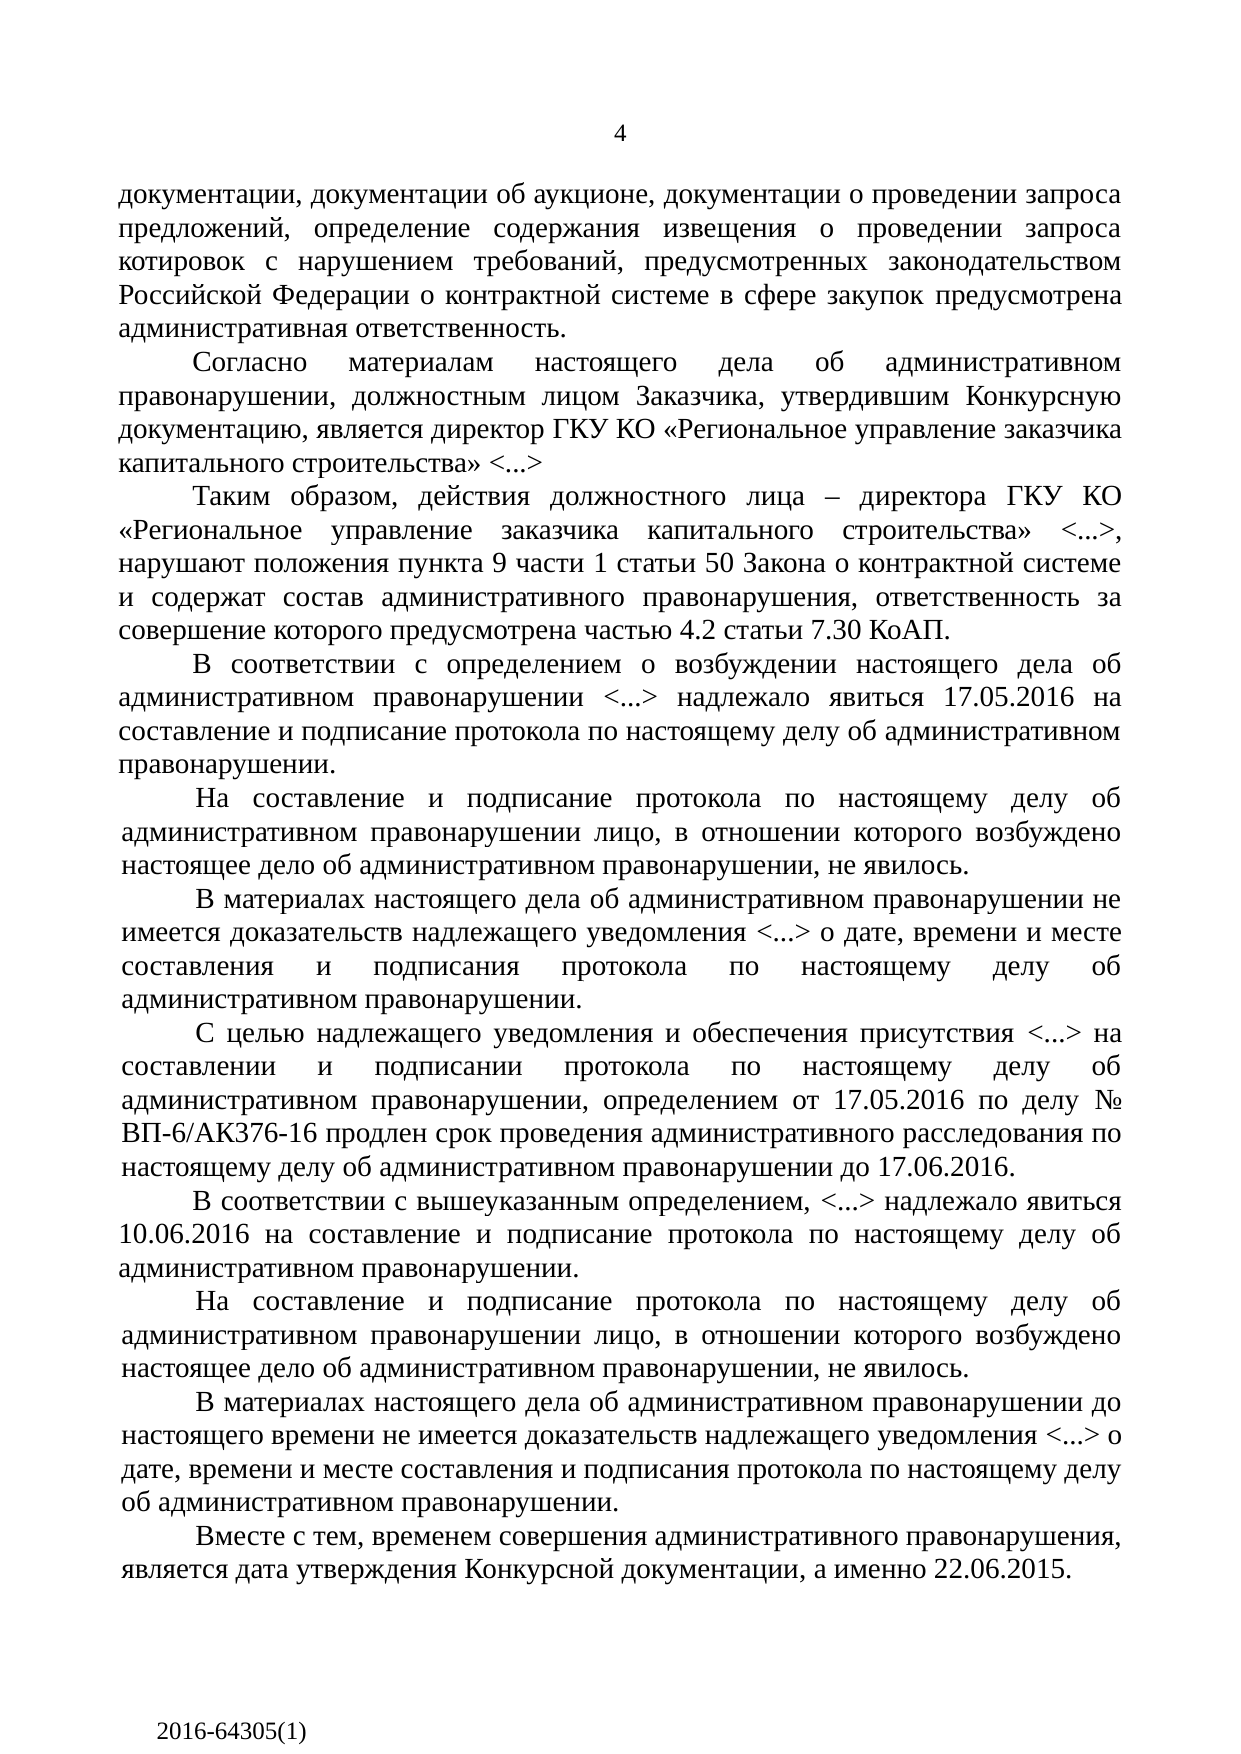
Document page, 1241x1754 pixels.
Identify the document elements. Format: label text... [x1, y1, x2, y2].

text На составление и подписание протокола по настоящему делу об административном правонарушении лицо, в отношении которого возбуждено настоящее дело об административном правонарушении, не явилось. [121, 1283, 1122, 1384]
text Согласно материалам настоящего дела об административном правонарушении, должностным лицом Заказчика, утвердившим Конкурсную документацию, является директор ГКУ КО «Региональное управление заказчика капитального строительства» <...> [118, 344, 1122, 478]
text В соответствии с вышеуказанным определением, <...> надлежало явиться 10.06.2016 на составление и подписание протокола по настоящему делу об административном правонарушении. [118, 1183, 1122, 1283]
text В материалах настоящего дела об административном правонарушении до настоящего времени не имеется доказательств надлежащего уведомления <...> о дате, времени и месте составления и подписания протокола по настоящему делу об административном правонарушении. [121, 1384, 1122, 1518]
text В материалах настоящего дела об административном правонарушении не имеется доказательств надлежащего уведомления <...> о дате, времени и месте составления и подписания протокола по настоящему делу об административном правонарушении. [121, 881, 1122, 1015]
text В соответствии с определением о возбуждении настоящего дела об административном правонарушении <...> надлежало явиться 17.05.2016 на составление и подписание протокола по настоящему делу об административном правонарушении. [118, 646, 1122, 780]
text Вместе с тем, временем совершения административного правонарушения, является дата утверждения Конкурсной документации, а именно 22.06.2015. [121, 1518, 1122, 1585]
text документации, документации об аукционе, документации о проведении запроса предложений, определение содержания извещения о проведении запроса котировок с нарушением требований, предусмотренных законодательством Российской Федерации о контрактной системе в сфере закупок предусмотрена административная ответственность. [118, 176, 1122, 344]
text Таким образом, действия должностного лица – директора ГКУ КО «Региональное управление заказчика капитального строительства» <...>, нарушают положения пункта 9 части 1 статьи 50 Закона о контрактной системе и содержат состав административного правонарушения, ответственность за совершение которого предусмотрена частью 4.2 статьи 7.30 КоАП. [118, 478, 1122, 646]
text На составление и подписание протокола по настоящему делу об административном правонарушении лицо, в отношении которого возбуждено настоящее дело об административном правонарушении, не явилось. [121, 780, 1122, 881]
text С целью надлежащего уведомления и обеспечения присутствия <...> на составлении и подписании протокола по настоящему делу об административном правонарушении, определением от 17.05.2016 по делу № ВП-6/АК376-16 продлен срок проведения административного расследования по настоящему делу об административном правонарушении до 17.06.2016. [121, 1015, 1122, 1183]
